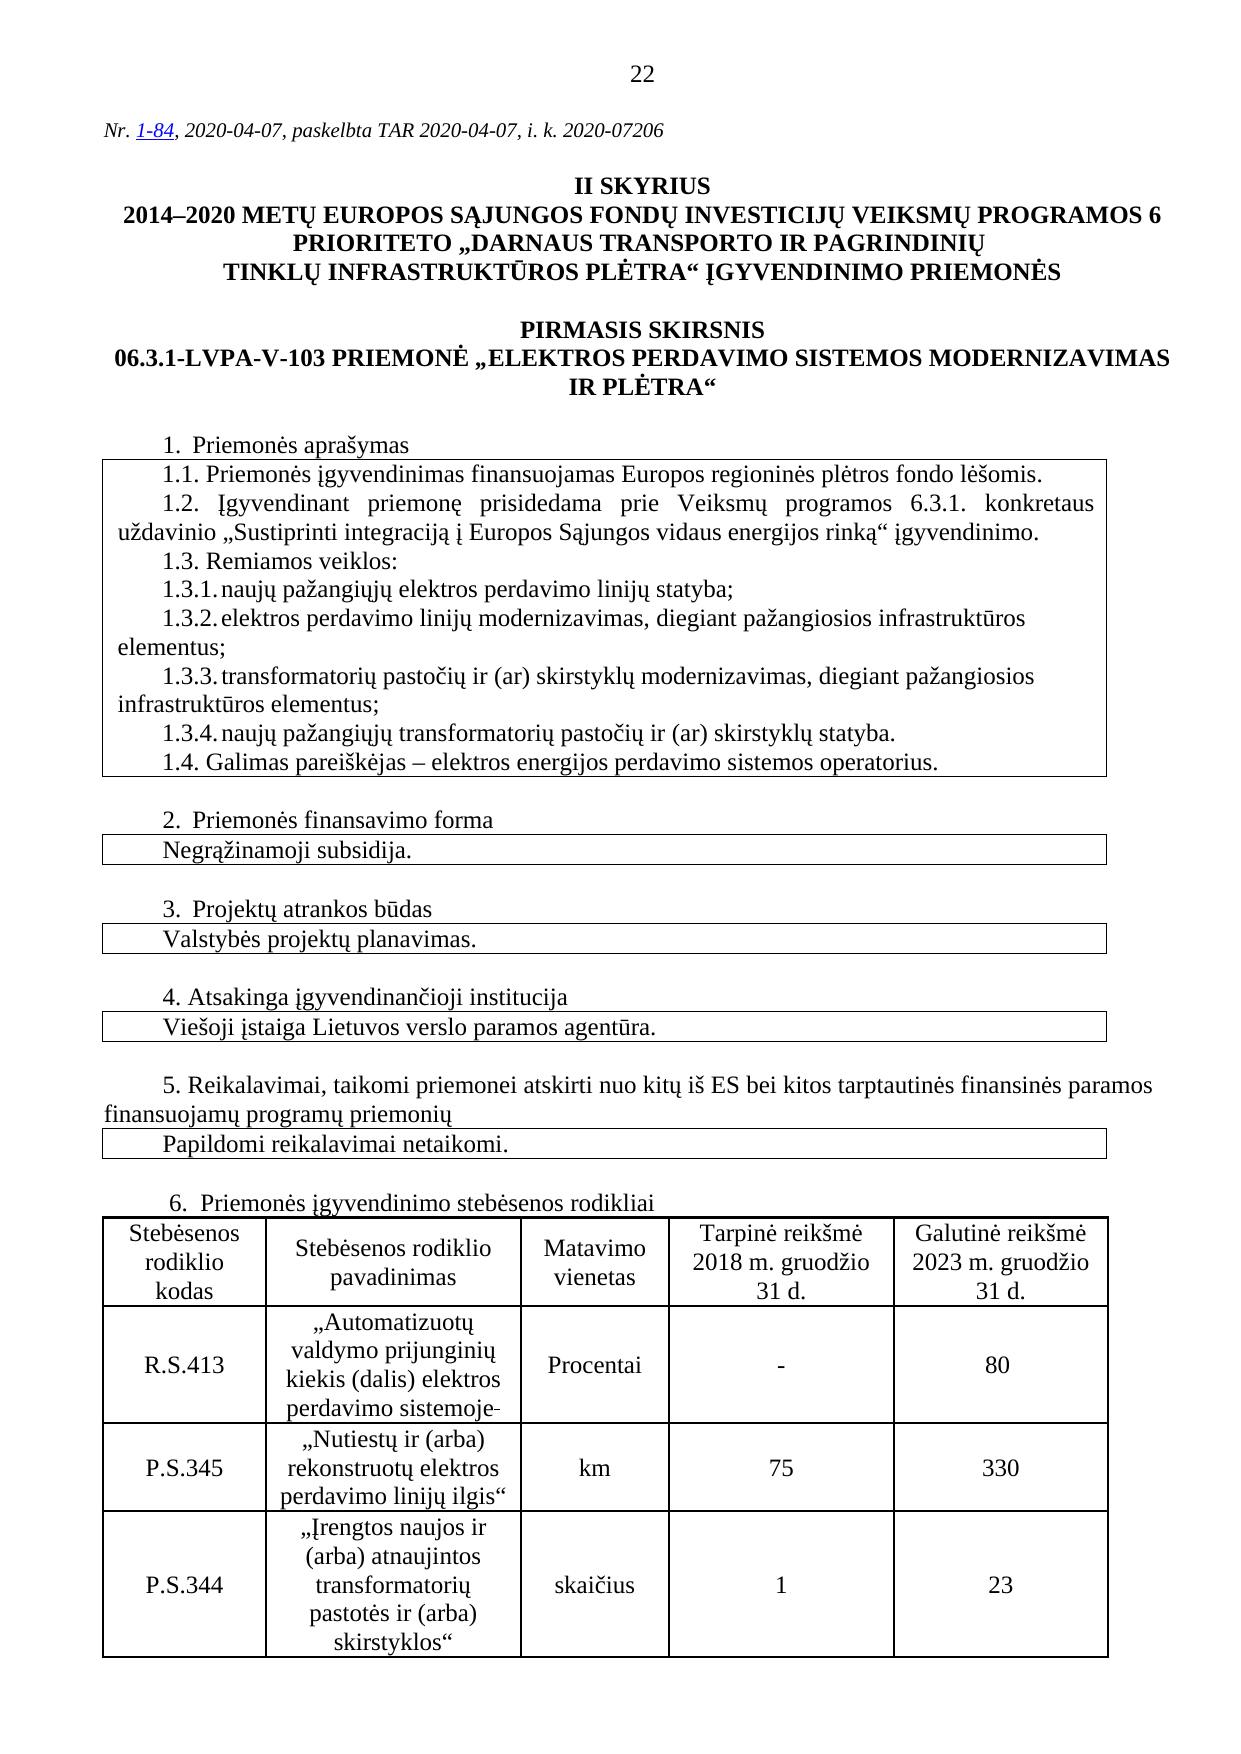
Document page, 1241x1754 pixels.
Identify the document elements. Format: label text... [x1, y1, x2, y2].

table_cell P.S.345 [104, 1424, 265, 1510]
table_cell Procentai [522, 1307, 668, 1422]
table_cell - [670, 1307, 893, 1422]
table_header Matavimo vienetas [522, 1219, 668, 1305]
table_header Papildomi reikalavimai netaikomi. [103, 1129, 1106, 1158]
table_cell „Automatizuotų valdymo prijunginių kiekis (dalis) elektros perdavimo sistemoje [267, 1307, 520, 1422]
table_header Negrąžinamoji subsidija. [103, 835, 1106, 864]
table_cell 80 [895, 1307, 1107, 1422]
text 4. Atsakinga įgyvendinančioji institucija [103, 982, 1181, 1011]
table_header Galutinė reikšmė 2023 m. gruodžio 31 d. [895, 1219, 1107, 1305]
table_header Stebėsenos rodiklio kodas [104, 1219, 265, 1305]
table_header Tarpinė reikšmė 2018 m. gruodžio 31 d. [670, 1219, 893, 1305]
table_cell skaičius [522, 1512, 668, 1656]
table_cell 1.4. Galimas pareiškėjas – elektros energijos perdavimo sistemos operatorius. [103, 747, 1106, 776]
text II SKYRIUS [103, 171, 1181, 200]
text 5. Reikalavimai, taikomi priemonei atskirti nuo kitų iš ES bei kitos tarptautinės finansinės paramos finansuojamų programų priemonių [103, 1071, 1181, 1128]
table_header Viešoji įstaiga Lietuvos verslo paramos agentūra. [103, 1012, 1106, 1041]
text 1. Priemonės aprašymas [103, 430, 1181, 458]
text Nr. 1-84, 2020-04-07, paskelbta TAR 2020-04-07, i. k. 2020-07206 [103, 118, 1181, 142]
text 6. Priemonės įgyvendinimo stebėsenos rodikliai [103, 1188, 1181, 1216]
table_cell „Įrengtos naujos ir (arba) atnaujintos transformatorių pastotės ir (arba) skirstyklos“ [267, 1512, 520, 1656]
text TINKLŲ INFRASTRUKTŪROS PLĖTRA“ ĮGYVENDINIMO PRIEMONĖS [103, 257, 1181, 286]
table_cell 75 [670, 1424, 893, 1510]
text PIRMASIS SKIRSNIS [103, 315, 1181, 343]
table_header 1.1. Priemonės įgyvendinimas finansuojamas Europos regioninės plėtros fondo lėšomis. 1.2. Įgyvendinant priemonę prisidedama prie Veiksmų programos 6.3.1. konkretaus uždavinio „Sustiprinti integraciją į Europos Sąjungos vidaus energijos rinką“ įgyvendinimo. [103, 460, 1106, 546]
text 2. Priemonės finansavimo forma [160, 806, 1181, 834]
table_header Stebėsenos rodiklio pavadinimas [267, 1219, 520, 1305]
table_cell 330 [895, 1424, 1107, 1510]
table_cell P.S.344 [104, 1512, 265, 1656]
table_cell R.S.413 [104, 1307, 265, 1422]
table_cell 1.3. Remiamos veiklos: 1.3.1. naujų pažangiųjų elektros perdavimo linijų statyba; 1.3.2. elektros perdavimo linijų modernizavimas, diegiant pažangiosios infrastruktūros elementus; 1.3.3. transformatorių pastočių ir (ar) skirstyklų modernizavimas, diegiant pažangiosios infrastruktūros elementus; 1.3.4. naujų pažangiųjų transformatorių pastočių ir (ar) skirstyklų statyba. [103, 546, 1106, 747]
text 06.3.1-LVPA-V-103 PRIEMONĖ „Elektros perdavimo sistemos modernizavimas ir plėtra“ [103, 343, 1181, 401]
text 2014–2020 METŲ EUROPOS SĄJUNGOS FONDŲ INVESTICIJŲ VEIKSMŲ PROGRAMOS 6 PRIORITETO „DARNAUS TRANSPORTO IR PAGRINDINIŲ [103, 200, 1181, 257]
text 3. Projektų atrankos būdas [160, 894, 1181, 923]
table_header Valstybės projektų planavimas. [103, 924, 1106, 952]
table_cell 23 [895, 1512, 1107, 1656]
table_cell „Nutiestų ir (arba) rekonstruotų elektros perdavimo linijų ilgis“ [267, 1424, 520, 1510]
table_cell km [522, 1424, 668, 1510]
table_cell 1 [670, 1512, 893, 1656]
